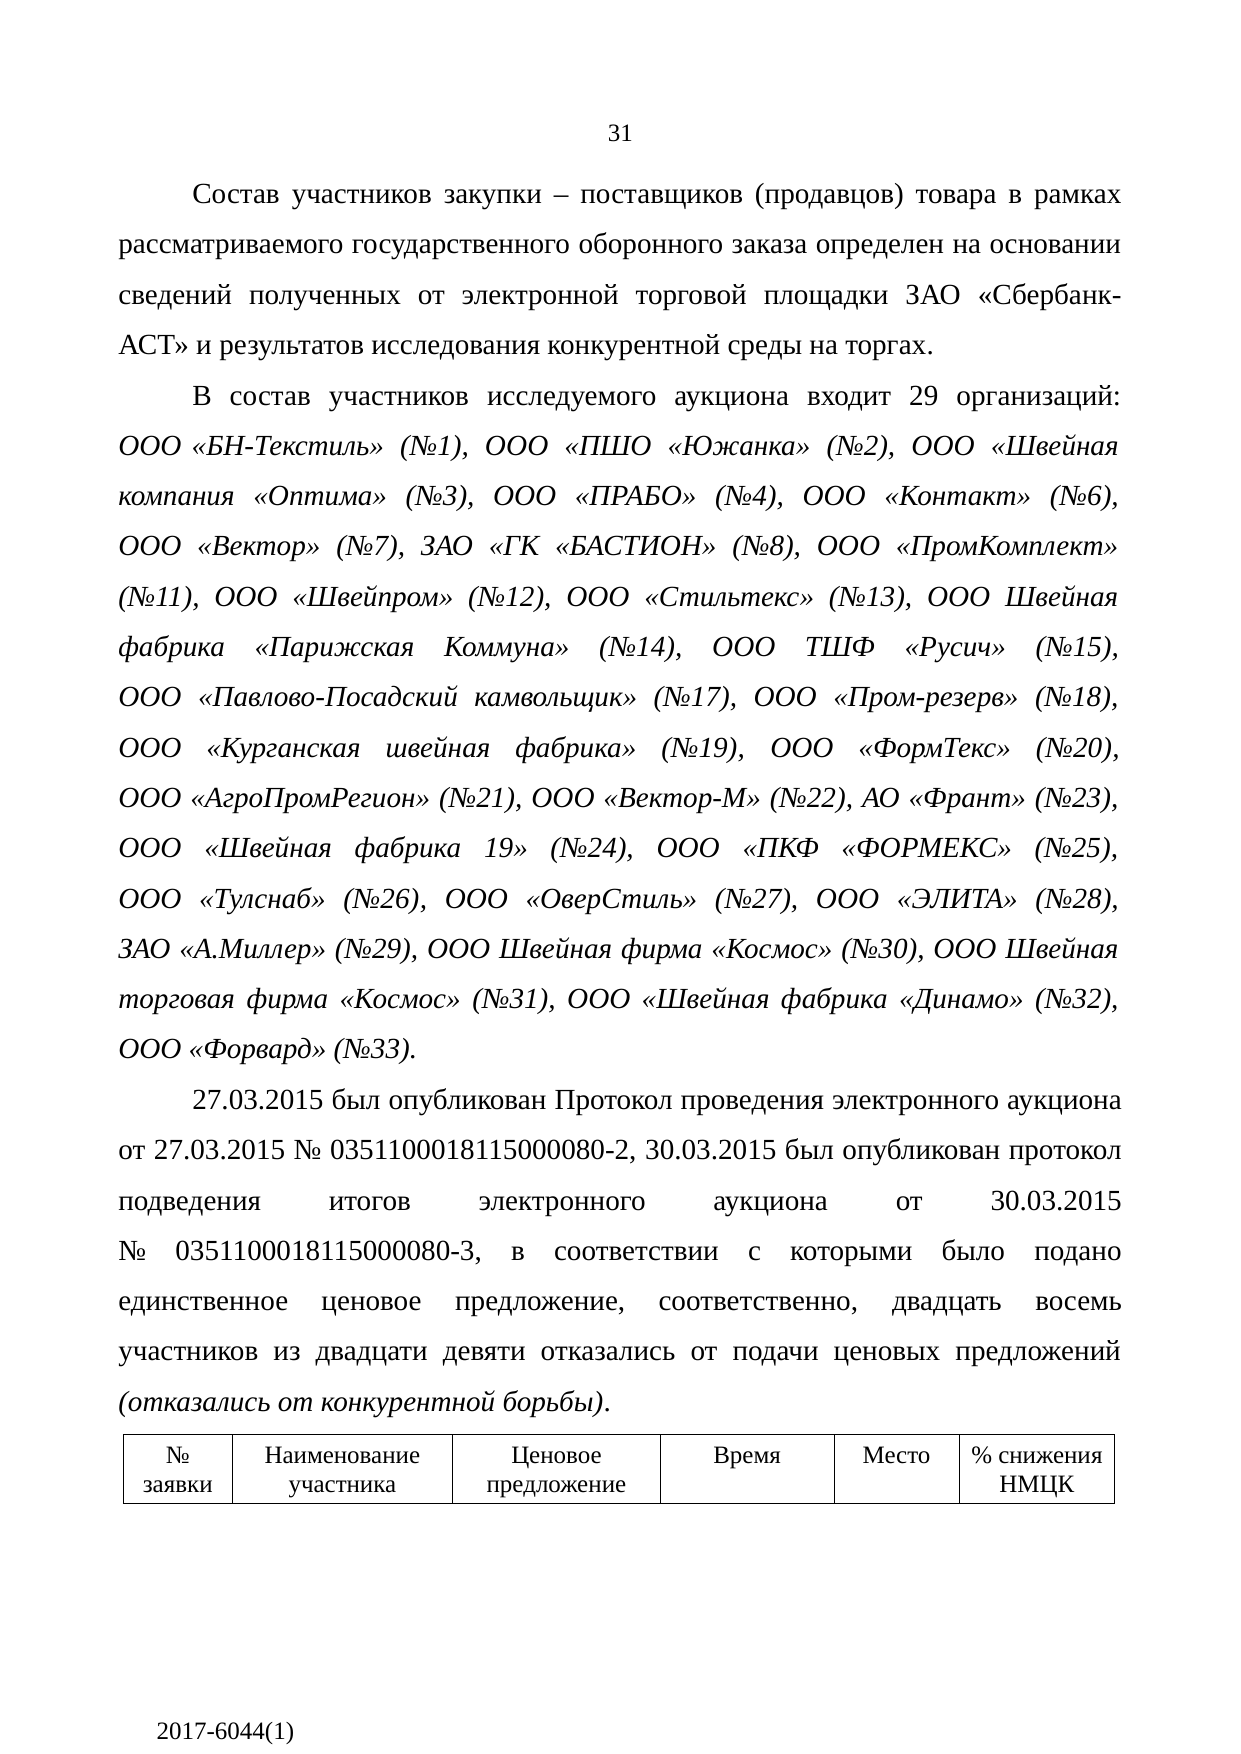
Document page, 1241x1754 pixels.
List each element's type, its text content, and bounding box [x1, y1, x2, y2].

text Состав участников закупки – поставщиков (продавцов) товара в рамках рассматриваемого государственного оборонного заказа определен на основании сведений полученных от электронной торговой площадки ЗАО «Сбербанк-АСТ» и результатов исследования конкурентной среды на торгах. [118, 176, 1122, 361]
table_header % снижения НМЦК [960, 1435, 1114, 1503]
text 27.03.2015 был опубликован Протокол проведения электронного аукциона от 27.03.2015 № 0351100018115000080-2, 30.03.2015 был опубликован протокол подведения итогов электронного аукциона от 30.03.2015 № 0351100018115000080-3, в соответствии с которыми было подано единственное ценовое предложение, соответственно, двадцать восемь участников из двадцати девяти отказались от подачи ценовых предложений (отказались от конкурентной борьбы). [118, 1082, 1122, 1417]
text В состав участников исследуемого аукциона входит 29 организаций: ООО «БН-Текстиль» (№1), ООО «ПШО «Южанка» (№2), ООО «Швейная компания «Оптима» (№3), ООО «ПРАБО» (№4), ООО «Контакт» (№6), ООО «Вектор» (№7), ЗАО «ГК «БАСТИОН» (№8), ООО «ПромКомплект» (№11), ООО «Швейпром» (№12), ООО «Стильтекс» (№13), ООО Швейная фабрика «Парижская Коммуна» (№14), ООО ТШФ «Русич» (№15), ООО «Павлово-Посадский камвольщик» (№17), ООО «Пром-резерв» (№18), ООО «Курганская швейная фабрика» (№19), ООО «ФормТекс» (№20), ООО «АгроПромРегион» (№21), ООО «Вектор-М» (№22), АО «Франт» (№23), ООО «Швейная фабрика 19» (№24), ООО «ПКФ «ФОРМЕКС» (№25), ООО «Тулснаб» (№26), ООО «ОверСтиль» (№27), ООО «ЭЛИТА» (№28), ЗАО «А.Миллер» (№29), ООО Швейная фирма «Космос» (№30), ООО Швейная торговая фирма «Космос» (№31), ООО «Швейная фабрика «Динамо» (№32), ООО «Форвард» (№33). [118, 378, 1122, 1065]
table_header Место [835, 1435, 959, 1503]
table_header № заявки [124, 1435, 232, 1503]
table_header Наименование участника [233, 1435, 452, 1503]
table_header Ценовое предложение [453, 1435, 660, 1503]
table_header Время [661, 1435, 834, 1503]
